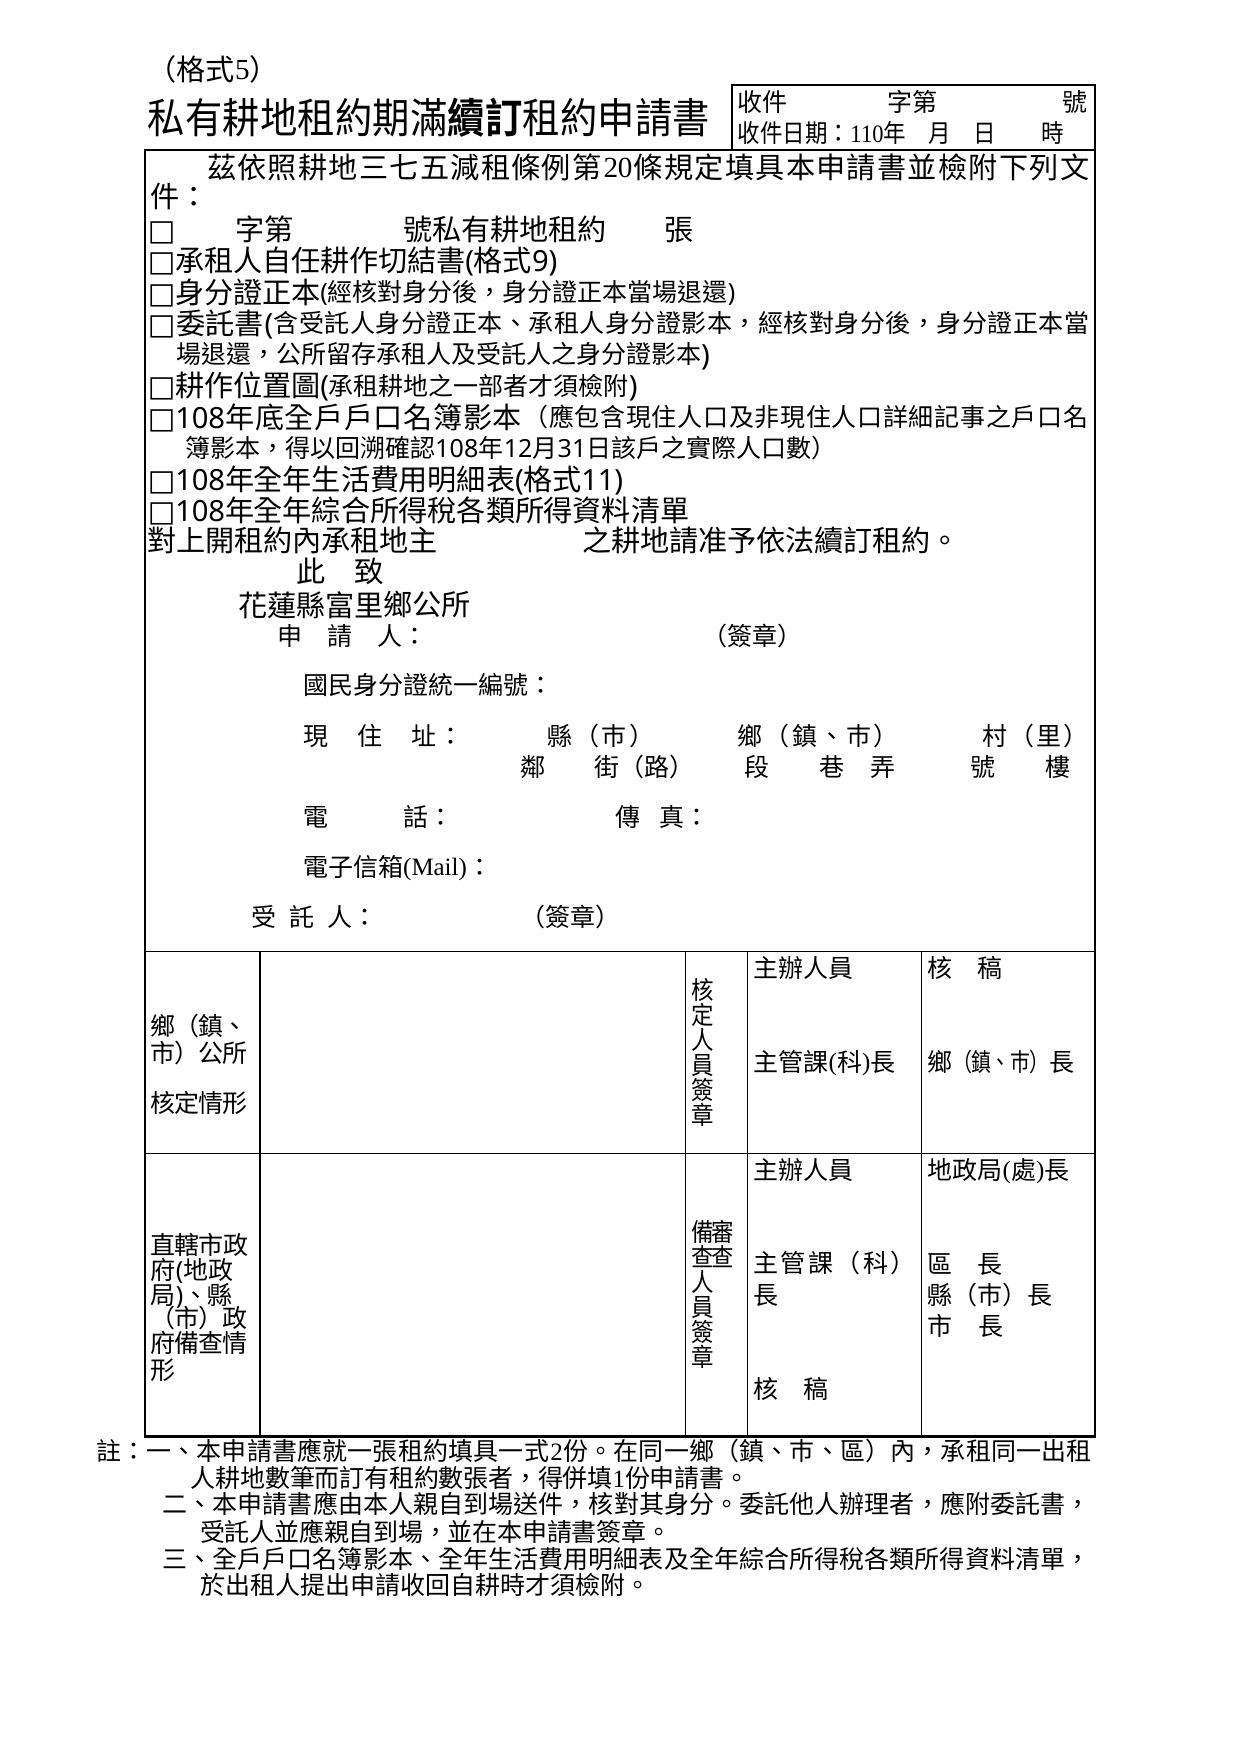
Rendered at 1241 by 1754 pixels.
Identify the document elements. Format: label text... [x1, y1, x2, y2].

subtitle （格式5） [148, 53, 1092, 84]
table_cell 地政局(處)長 區長 縣（巿）長 市 長 [922, 1154, 1094, 1435]
table_cell [261, 1154, 685, 1435]
subtitle 註：一、本申請書應就一張租約填具一式2份。在同一鄉（鎮、巿、區）內，承租同一出租人耕地數筆而訂有租約數張者，得併填1份申請書。 [96, 1437, 1092, 1492]
table_header 收件 字第 號 收件日期：110年 月 日 時 [733, 86, 1094, 149]
subtitle 二、本申請書應由本人親自到場送件，核對其身分。委託他人辦理者，應附委託書，受託人並應親自到場，並在本申請書簽章。 [162, 1492, 1092, 1546]
table_cell 直轄市政府(地政局)、縣（市）政府備查情形 [146, 1154, 259, 1435]
subtitle 三、全戶戶口名簿影本、全年生活費用明細表及全年綜合所得稅各類所得資料清單，於出租人提出申請收回自耕時才須檢附。 [162, 1546, 1092, 1600]
table_cell 茲依照耕地三七五減租條例第20條規定填具本申請書並檢附下列文件： □ 字第 號私有耕地租約 張 □承租人自任耕作切結書(格式9) □身分證正本(經核對身分後，身分證正本當場退還) □委託書(含受託人身分證正本、承租人身分證影本，經核對身分後，身分證正本當場退還，公所留存承租人及受託人之身分證影本) □耕作位置圖(承租耕地之一部者才須檢附) □108年底全戶戶口名簿影本（應包含現住人口及非現住人口詳細記事之戶口名簿影本，得以回溯確認108年12月31日該戶之實際人口數） □108年全年生活費用明細表(格式11) □108年全年綜合所得稅各類所得資料清單 對上開租約內承租地主 之耕地請准予依法續訂租約。 此 致 花蓮縣富里鄉公所 申 請 人： （簽章） 國民身分證統一編號： 現 住 址： 縣（巿） 鄉（鎮、巿） 村（里） 鄰 街（路） 段 巷 弄 號 樓 電 話： 傳 真： 電子信箱(Mail)： 受 託 人： （簽章） [146, 151, 1094, 951]
table_cell 鄉（鎮、市）公所 核定情形 [146, 952, 259, 1153]
table_cell 主辦人員 主管課(科)長 [748, 952, 921, 1153]
table_header 私有耕地租約期滿續訂租約申請書 [145, 84, 731, 149]
table_cell 核稿 鄉（鎮、巿）長 [922, 952, 1094, 1153]
table_cell [261, 952, 685, 1153]
table_cell 核 定 人 員 簽 章 [686, 952, 747, 1153]
table_cell 主辦人員 主管課（科）長 核稿 [748, 1154, 921, 1435]
table_cell 備審 查查 人 員 簽 章 [686, 1154, 747, 1435]
